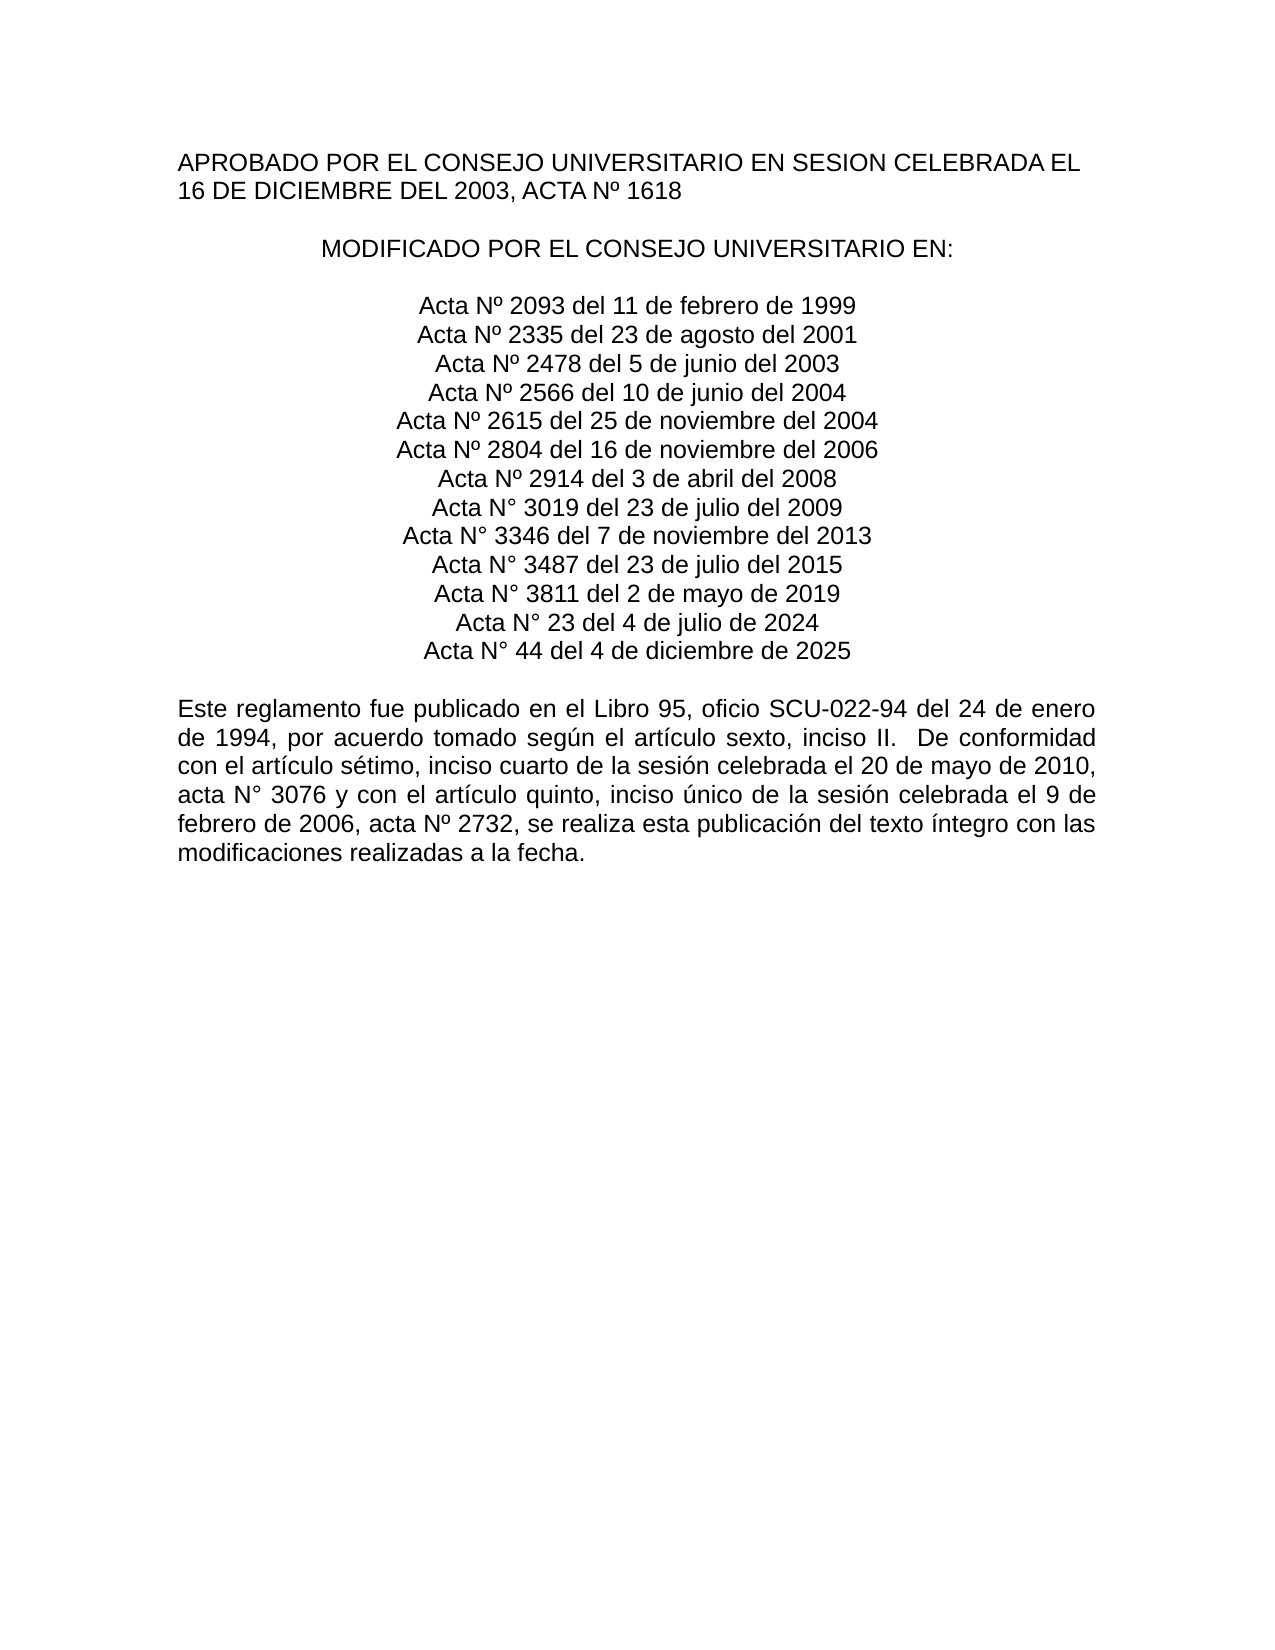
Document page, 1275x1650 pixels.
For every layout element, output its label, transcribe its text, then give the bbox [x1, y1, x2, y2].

text Acta N° 44 del 4 de diciembre de 2025 [177, 636, 1098, 665]
text Acta N° 23 del 4 de julio de 2024 [177, 608, 1098, 636]
text Acta Nº 2804 del 16 de noviembre del 2006 [177, 435, 1098, 464]
text APROBADO POR EL CONSEJO UNIVERSITARIO EN SESION CELEBRADA EL 16 DE DICIEMBRE DEL 2003, ACTA Nº 1618 [177, 148, 1098, 205]
text Acta Nº 2478 del 5 de junio del 2003 [177, 349, 1098, 378]
text Acta Nº 2615 del 25 de noviembre del 2004 [177, 406, 1098, 435]
text Acta N° 3811 del 2 de mayo de 2019 [177, 579, 1098, 608]
text Acta Nº 2566 del 10 de junio del 2004 [177, 378, 1098, 406]
text MODIFICADO POR EL CONSEJO UNIVERSITARIO EN: [177, 234, 1098, 263]
text Acta Nº 2914 del 3 de abril del 2008 [177, 464, 1098, 493]
text Este reglamento fue publicado en el Libro 95, oficio SCU-022-94 del 24 de enero de 1994, por acuerdo tomado según el artículo sexto, inciso II. De conformidad con el artículo sétimo, inciso cuarto de la sesión celebrada el 20 de mayo de 2010, acta N° 3076 y con el artículo quinto, inciso único de la sesión celebrada el 9 de febrero de 2006, acta Nº 2732, se realiza esta publicación del texto íntegro con las modificaciones realizadas a la fecha. [177, 694, 1098, 866]
text Acta Nº 2093 del 11 de febrero de 1999 [177, 291, 1098, 320]
text Acta N° 3019 del 23 de julio del 2009 [177, 493, 1098, 521]
text Acta N° 3487 del 23 de julio del 2015 [177, 550, 1098, 579]
text Acta N° 3346 del 7 de noviembre del 2013 [177, 521, 1098, 550]
text Acta Nº 2335 del 23 de agosto del 2001 [177, 320, 1098, 349]
